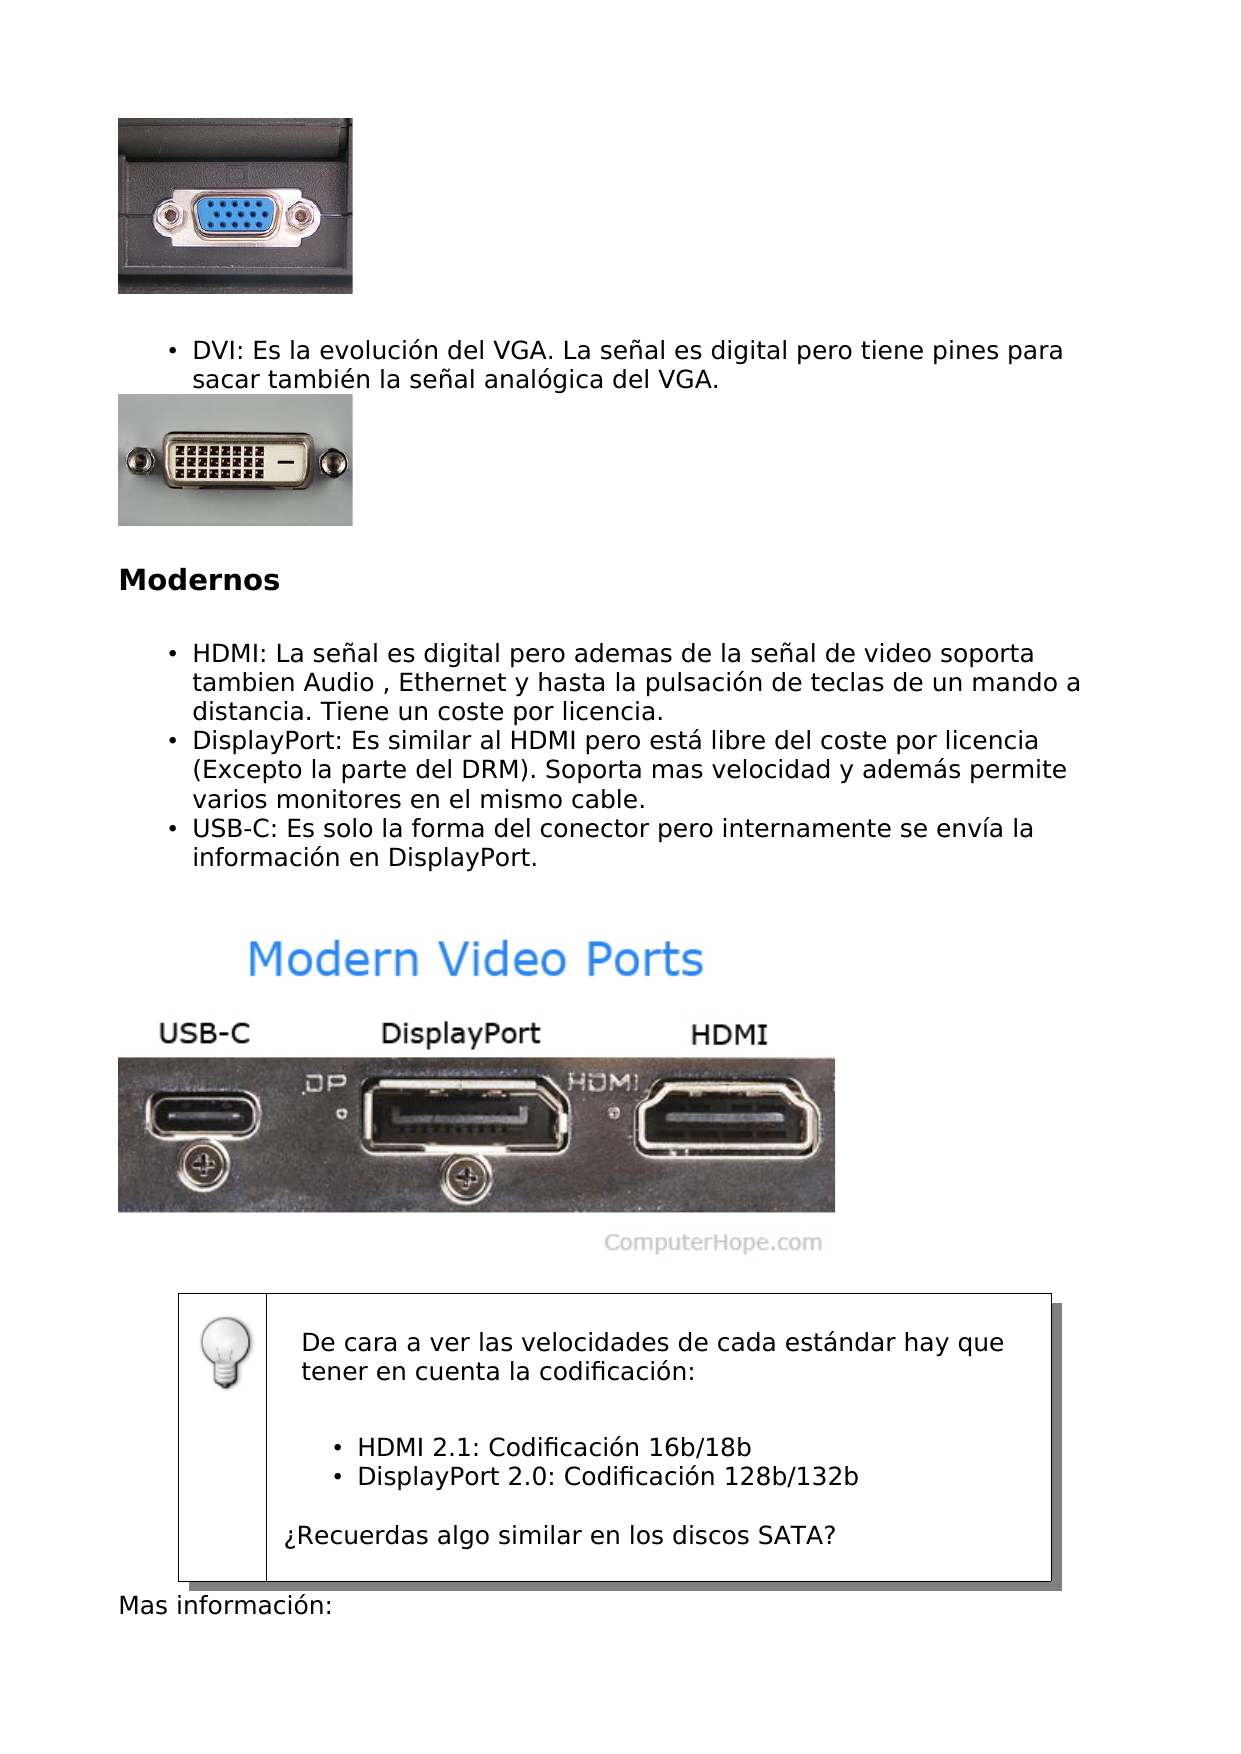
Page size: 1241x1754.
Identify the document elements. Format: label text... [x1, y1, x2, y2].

list USB-C: Es solo la forma del conector pero internamente se envía la información en DisplayPort. [177, 814, 1122, 872]
table_header De cara a ver las velocidades de cada estándar hay que tener en cuenta la codificación: HDMI 2.1: Codificación 16b/18b DisplayPort 2.0: Codificación 128b/132b ¿Recuerdas algo similar en los discos SATA? [267, 1294, 1051, 1581]
list HDMI: La señal es digital pero ademas de la señal de video soporta tambien Audio , Ethernet y hasta la pulsación de teclas de un mando a distancia. Tiene un coste por licencia. [177, 639, 1122, 726]
list DisplayPort: Es similar al HDMI pero está libre del coste por licencia (Excepto la parte del DRM). Soporta mas velocidad y además permite varios monitores en el mismo cable. [177, 726, 1122, 814]
picture [118, 118, 353, 294]
table_header [179, 1294, 266, 1581]
list DVI: Es la evolución del VGA. La señal es digital pero tiene pines para sacar también la señal analógica del VGA. [177, 336, 1122, 394]
picture [118, 901, 836, 1280]
picture [118, 394, 353, 526]
picture [190, 1316, 266, 1392]
text Mas información: [118, 1591, 1122, 1621]
subtitle Modernos [118, 563, 1122, 597]
